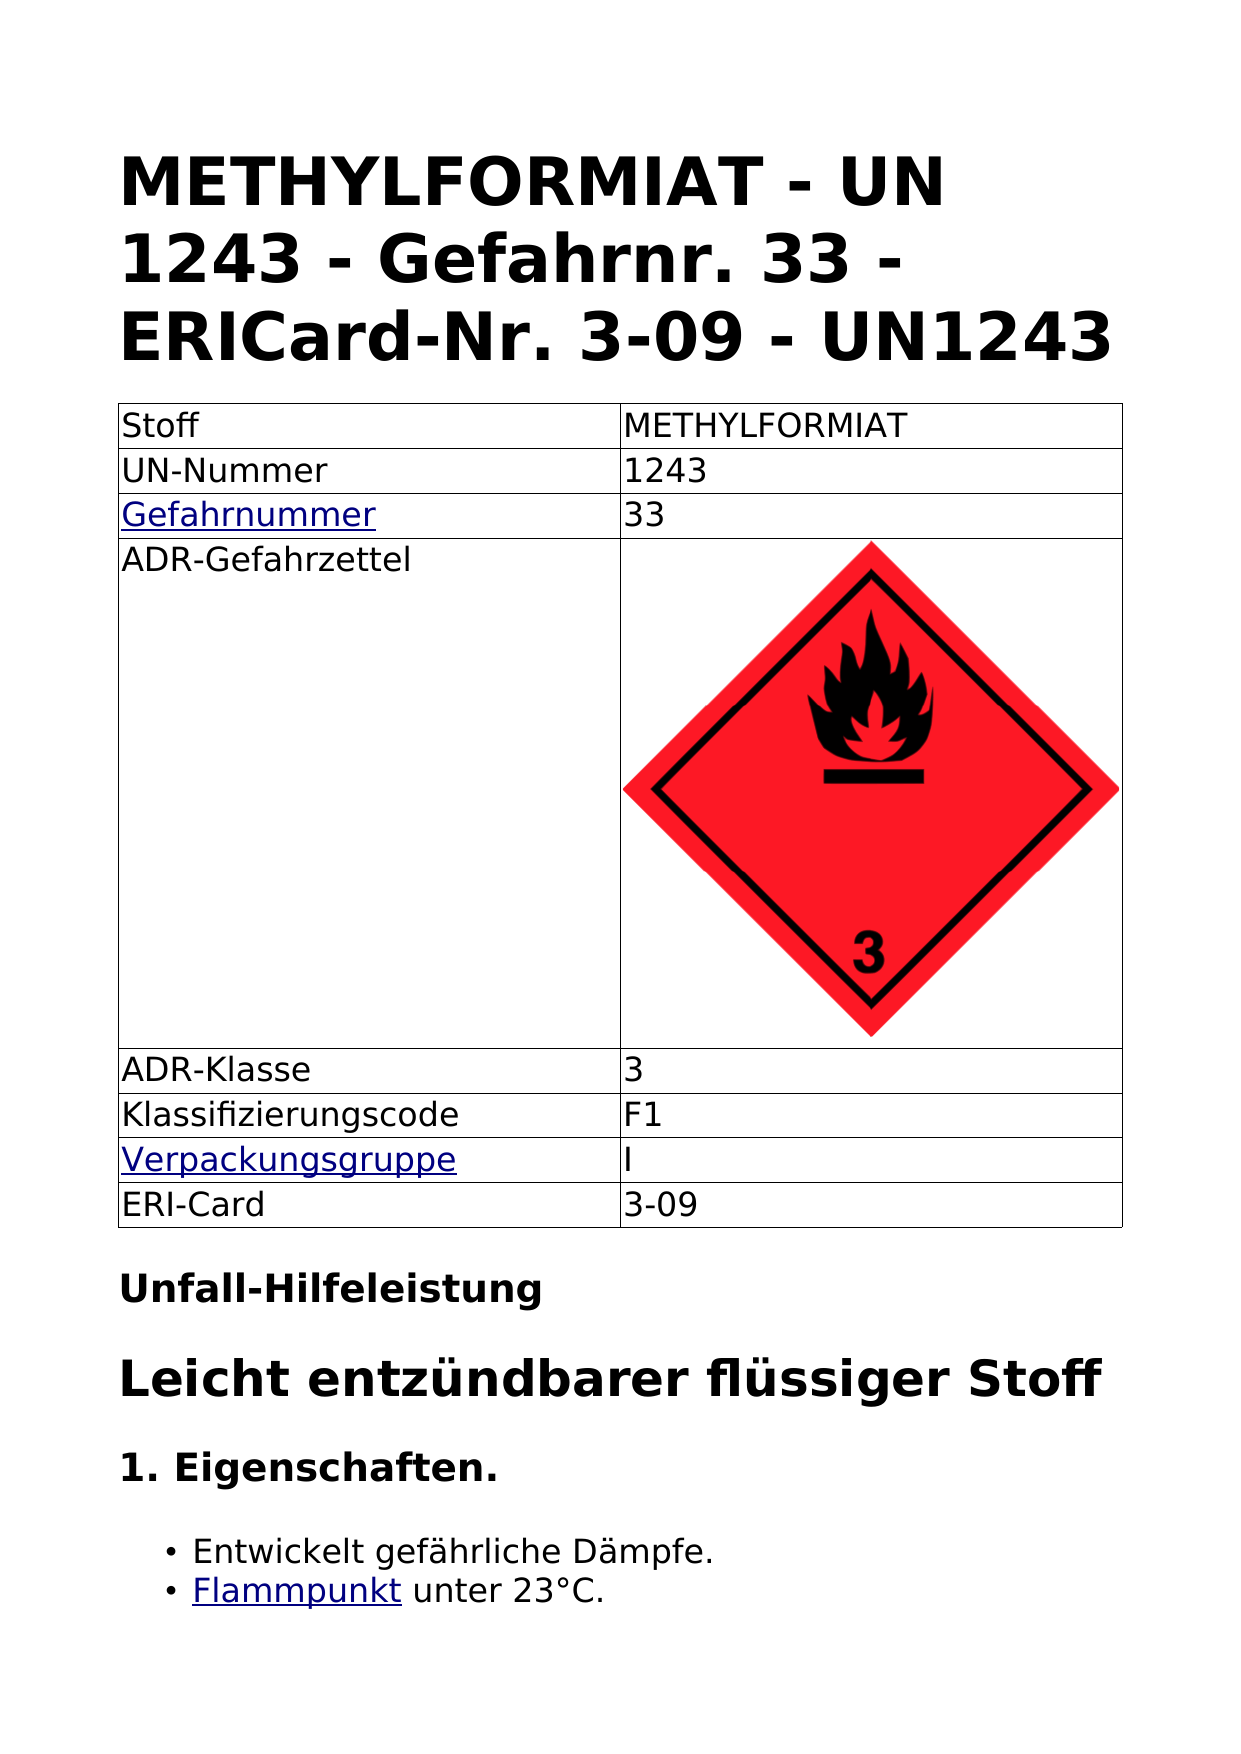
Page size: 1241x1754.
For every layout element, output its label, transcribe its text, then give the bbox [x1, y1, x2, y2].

table_cell 3 [621, 1049, 1122, 1092]
table_cell [621, 539, 1122, 1048]
table_cell 33 [621, 494, 1122, 538]
table_header Stoff [119, 404, 620, 448]
picture [622, 540, 1120, 1037]
table_cell Klassifizierungscode [119, 1094, 620, 1137]
table_cell ADR-Gefahrzettel [119, 539, 620, 1048]
table_cell ERI-Card [119, 1183, 620, 1227]
table_cell ADR-Klasse [119, 1049, 620, 1092]
table_cell Verpackungsgruppe [119, 1138, 620, 1182]
subtitle Unfall-Hilfeleistung [118, 1267, 1122, 1312]
table_cell Gefahrnummer [119, 494, 620, 538]
table_cell F1 [621, 1094, 1122, 1137]
subtitle Leicht entzündbarer flüssiger Stoff [118, 1349, 1122, 1408]
subtitle METHYLFORMIAT - UN 1243 - Gefahrnr. 33 - ERICard-Nr. 3-09 - UN1243 [118, 143, 1122, 376]
table_cell UN-Nummer [119, 449, 620, 493]
list Flammpunkt unter 23°C. [177, 1571, 1122, 1610]
table_header METHYLFORMIAT [621, 404, 1122, 448]
table_cell 3-09 [621, 1183, 1122, 1227]
table_cell 1243 [621, 449, 1122, 493]
list Entwickelt gefährliche Dämpfe. [177, 1532, 1122, 1571]
table_cell I [621, 1138, 1122, 1182]
subtitle 1. Eigenschaften. [118, 1445, 1122, 1490]
